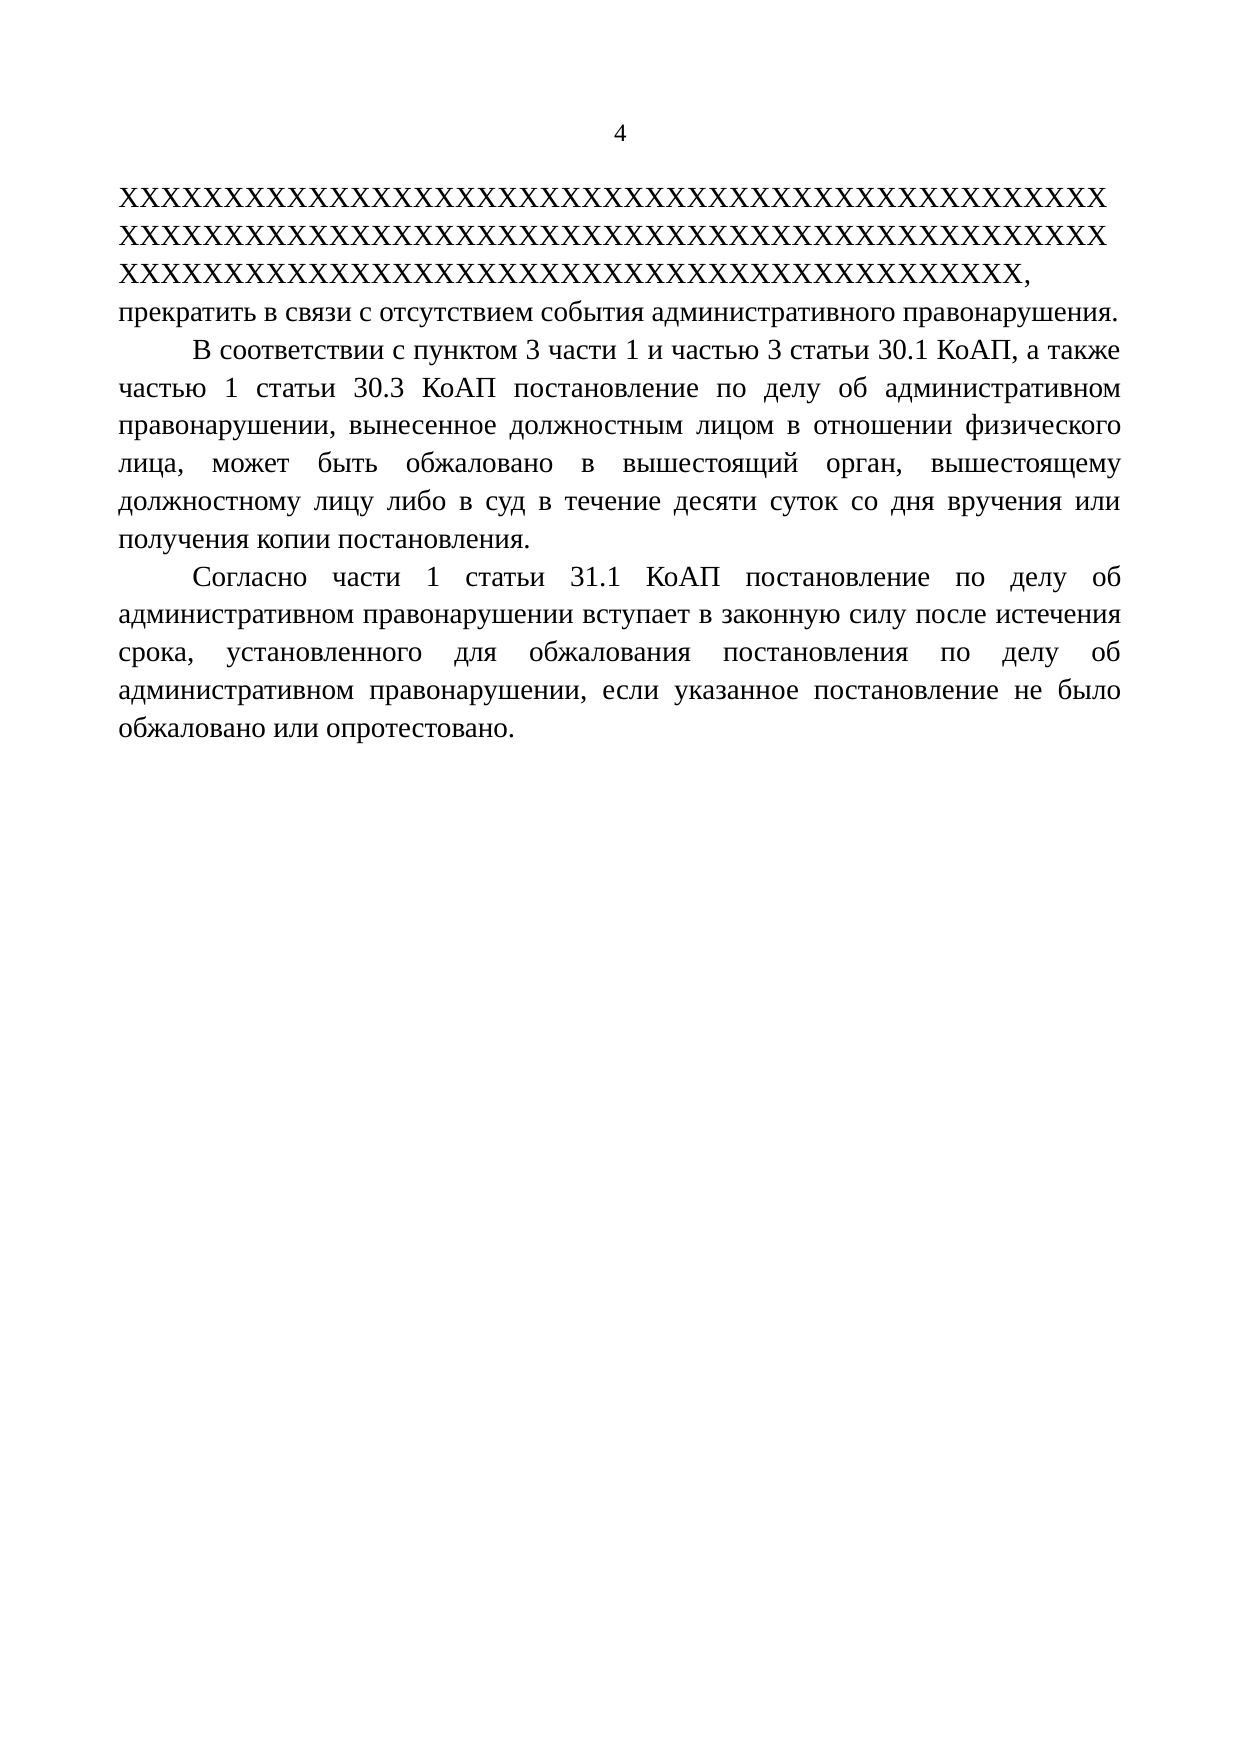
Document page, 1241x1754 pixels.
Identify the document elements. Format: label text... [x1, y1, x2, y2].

text Согласно части 1 статьи 31.1 КоАП постановление по делу об административном правонарушении вступает в законную силу после истечения срока, установленного для обжалования постановления по делу об административном правонарушении, если указанное постановление не было обжаловано или опротестовано. [118, 554, 1122, 743]
text XXXXXXXXXXXXXXXXXXXXXXXXXXXXXXXXXXXXXXXXXXXXXXXXXXXXXXXXXXXXXXXXXXXXXXXXXXXXXXXXXXXXXXXXXXXXXXXXXXXXXXXXXXXXXXXXXXXXXXXXXXXXXXXXXXXXXXXXX, прекратить в связи с отсутствием события административного правонарушения. [118, 176, 1122, 328]
text В соответствии с пунктом 3 части 1 и частью 3 статьи 30.1 КоАП, а также частью 1 статьи 30.3 КоАП постановление по делу об административном правонарушении, вынесенное должностным лицом в отношении физического лица, может быть обжаловано в вышестоящий орган, вышестоящему должностному лицу либо в суд в течение десяти суток со дня вручения или получения копии постановления. [118, 328, 1122, 554]
